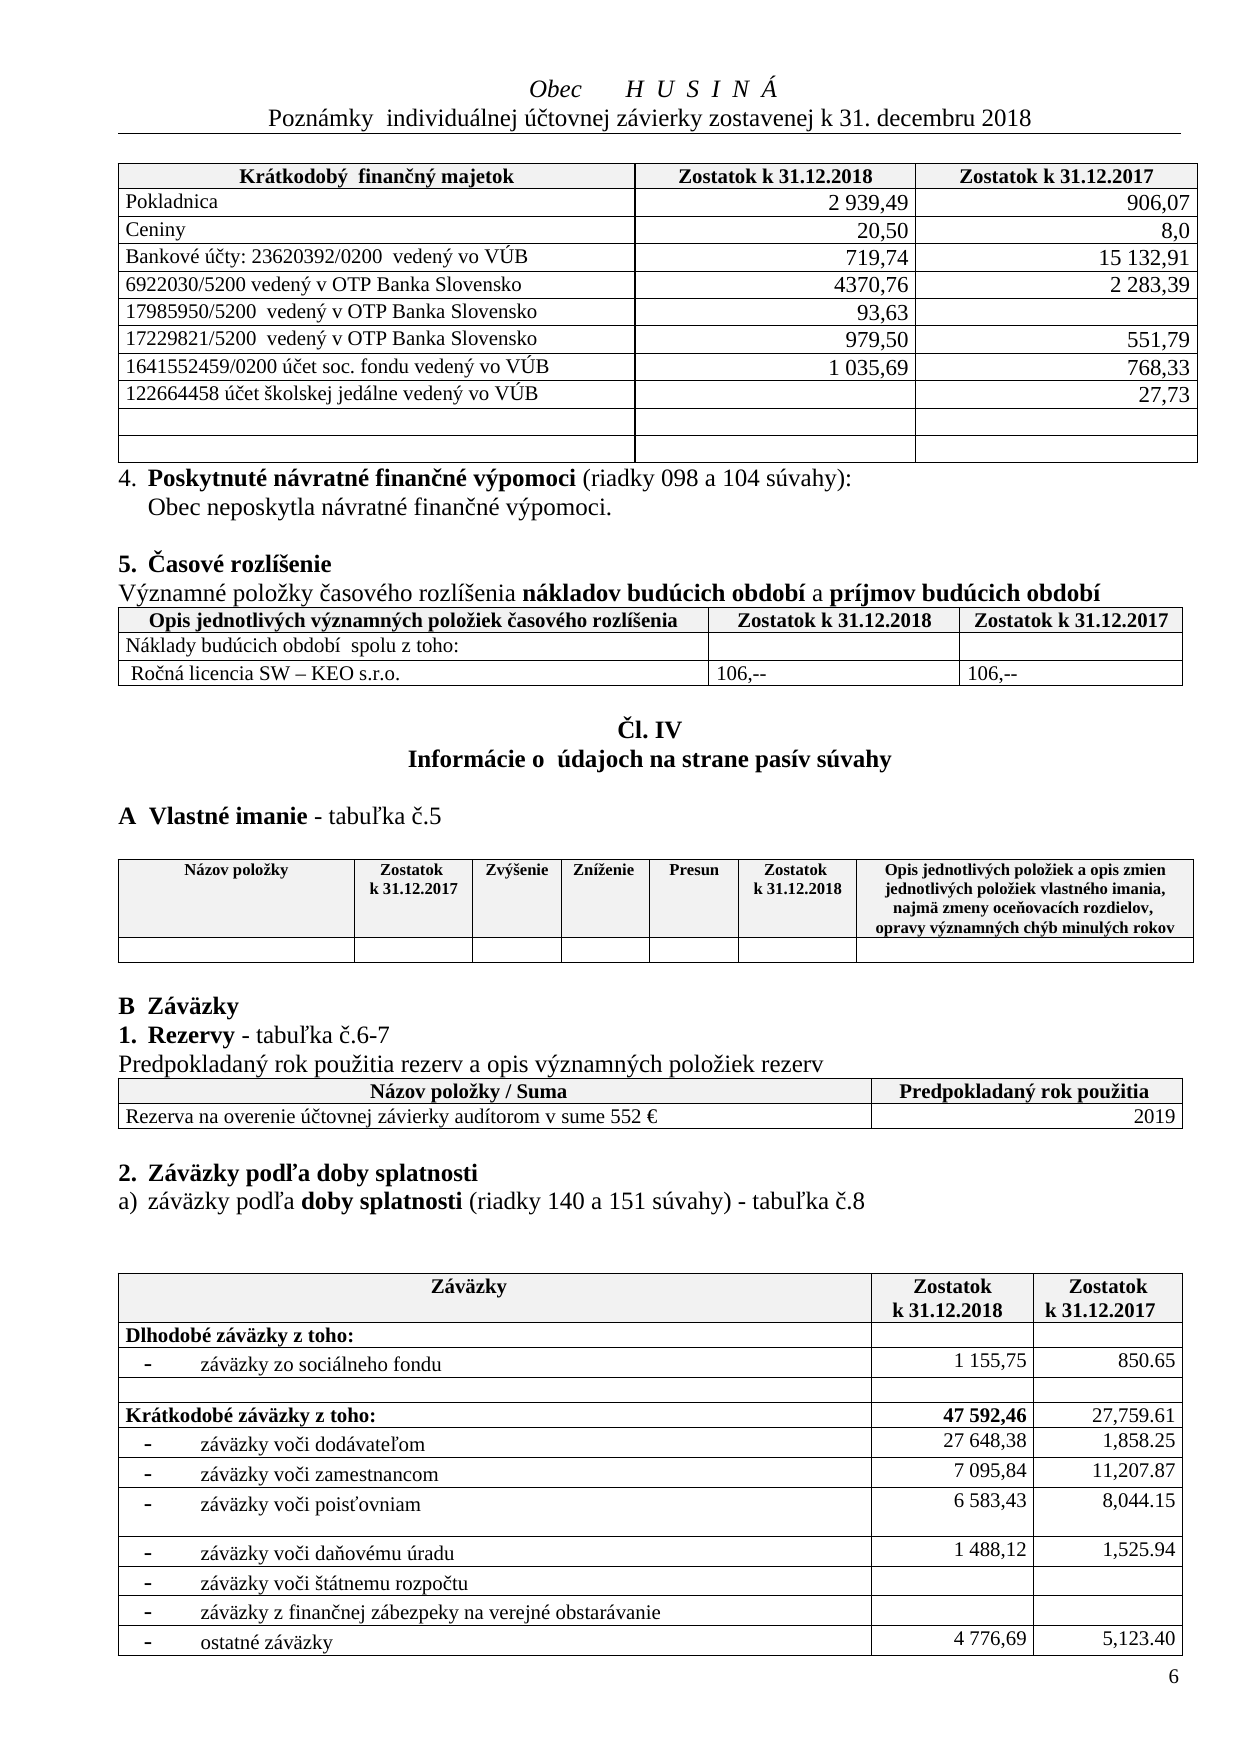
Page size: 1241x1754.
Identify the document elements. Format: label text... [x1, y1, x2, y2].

table_cell [872, 1596, 1033, 1625]
table_cell záväzky voči zamestnancom [119, 1458, 871, 1487]
table_cell záväzky voči poisťovniam [119, 1488, 871, 1536]
table_cell [1034, 1567, 1182, 1595]
table_cell [872, 1378, 1033, 1402]
table_cell 1 488,12 [872, 1537, 1033, 1566]
text Informácie o údajoch na strane pasív súvahy [118, 744, 1181, 773]
table_cell 4370,76 [636, 272, 915, 298]
table_cell 106,-- [960, 661, 1182, 685]
table_cell Pokladnica [119, 189, 634, 216]
table_cell 4 776,69 [872, 1626, 1033, 1655]
list Obec neposkytla návratné finančné výpomoci. [118, 492, 1181, 521]
table_cell [960, 633, 1182, 660]
table_cell 20,50 [636, 217, 915, 243]
table_cell [119, 409, 634, 435]
list Záväzky podľa doby splatnosti [118, 1158, 1181, 1186]
text Čl. IV [118, 715, 1181, 744]
table_header Zostatok k 31.12.2018 [739, 860, 856, 937]
table_cell 2019 [872, 1104, 1182, 1128]
table_cell 719,74 [636, 244, 915, 271]
table_cell 27 759,61 [1034, 1403, 1182, 1427]
table_cell 768,33 [916, 354, 1197, 380]
table_header Názov položky / Suma [119, 1079, 871, 1103]
table_header Zníženie [562, 860, 649, 937]
table_cell 27,73 [916, 381, 1197, 407]
table_cell [916, 299, 1197, 325]
table_cell [872, 1323, 1033, 1347]
table_cell 6922030/5200 vedený v OTP Banka Slovensko [119, 272, 634, 298]
table_cell [636, 381, 915, 407]
table_header Predpokladaný rok použitia [872, 1079, 1182, 1103]
table_cell [1034, 1378, 1182, 1402]
table_cell [119, 436, 634, 462]
table_cell 1 155,75 [872, 1348, 1033, 1377]
table_cell 2 939,49 [636, 189, 915, 216]
table_cell [857, 938, 1193, 962]
table_cell 17985950/5200 vedený v OTP Banka Slovensko [119, 299, 634, 325]
table_cell 1 525,94 [1034, 1537, 1182, 1566]
table_cell 1641552459/0200 účet soc. fondu vedený vo VÚB [119, 354, 634, 380]
table_header Opis jednotlivých významných položiek časového rozlíšenia [119, 608, 708, 632]
table_cell 27 648,38 [872, 1428, 1033, 1457]
table_header Presun [650, 860, 738, 937]
table_cell záväzky zo sociálneho fondu [119, 1348, 871, 1377]
table_header Zostatok k 31.12.2018 [709, 608, 959, 632]
table_cell [636, 436, 915, 462]
text B Záväzky [118, 991, 1181, 1020]
table_cell Ročná licencia SW – KEO s.r.o. [119, 661, 708, 685]
table_header Zvýšenie [473, 860, 561, 937]
table_cell 8 044,15 [1034, 1488, 1182, 1536]
table_header Opis jednotlivých položiek a opis zmien jednotlivých položiek vlastného imania, najmä zmeny oceňovacích rozdielov, opravy významných chýb minulých rokov [857, 860, 1193, 937]
table_cell [916, 436, 1197, 462]
table_cell [872, 1567, 1033, 1595]
table_cell 850,65 [1034, 1348, 1182, 1377]
table_cell záväzky voči štátnemu rozpočtu [119, 1567, 871, 1595]
table_cell Dlhodobé záväzky z toho: [119, 1323, 871, 1347]
table_header Zostatok k 31.12.2018 [636, 164, 915, 188]
table_cell 5 123,40 [1034, 1626, 1182, 1655]
table_cell 122664458 účet školskej jedálne vedený vo VÚB [119, 381, 634, 407]
table_header Záväzky [119, 1274, 871, 1322]
text A Vlastné imanie - tabuľka č.5 [118, 801, 1181, 830]
table_cell 2 283,39 [916, 272, 1197, 298]
table_header Zostatok k 31.12.2017 [916, 164, 1197, 188]
table_cell Ceniny [119, 217, 634, 243]
table_header Krátkodobý finančný majetok [119, 164, 634, 188]
table_cell 47 592,46 [872, 1403, 1033, 1427]
text Významné položky časového rozlíšenia nákladov budúcich období a príjmov budúcich období [118, 578, 1181, 607]
list Poskytnuté návratné finančné výpomoci (riadky 098 a 104 súvahy): [118, 463, 1181, 492]
table_cell Bankové účty: 23620392/0200 vedený vo VÚB [119, 244, 634, 271]
table_header Názov položky [119, 860, 354, 937]
table_cell 93,63 [636, 299, 915, 325]
table_cell 106,-- [709, 661, 959, 685]
table_cell [636, 409, 915, 435]
table_cell [709, 633, 959, 660]
table_cell 15 132,91 [916, 244, 1197, 271]
table_cell [562, 938, 649, 962]
text Predpokladaný rok použitia rezerv a opis významných položiek rezerv [118, 1049, 1181, 1078]
table_cell [1034, 1596, 1182, 1625]
table_cell [355, 938, 472, 962]
table_cell [650, 938, 738, 962]
table_cell 551,79 [916, 326, 1197, 353]
table_cell záväzky voči daňovému úradu [119, 1537, 871, 1566]
table_cell Náklady budúcich období spolu z toho: [119, 633, 708, 660]
list Rezervy - tabuľka č.6-7 [118, 1020, 1181, 1049]
table_header Zostatok k 31.12.2018 [872, 1274, 1033, 1322]
table_cell [119, 1378, 871, 1402]
list záväzky podľa doby splatnosti (riadky 140 a 151 súvahy) - tabuľka č.8 [118, 1186, 1181, 1215]
table_cell [739, 938, 856, 962]
table_cell 906,07 [916, 189, 1197, 216]
table_cell ostatné záväzky [119, 1626, 871, 1655]
table_cell [473, 938, 561, 962]
table_cell 1 858,25 [1034, 1428, 1182, 1457]
table_cell záväzky z finančnej zábezpeky na verejné obstarávanie [119, 1596, 871, 1625]
table_cell Krátkodobé záväzky z toho: [119, 1403, 871, 1427]
table_cell [1034, 1323, 1182, 1347]
table_cell 7 095,84 [872, 1458, 1033, 1487]
table_cell Rezerva na overenie účtovnej závierky audítorom v sume 552 € [119, 1104, 871, 1128]
table_cell [119, 938, 354, 962]
table_cell 979,50 [636, 326, 915, 353]
table_cell záväzky voči dodávateľom [119, 1428, 871, 1457]
table_cell [916, 409, 1197, 435]
table_cell 17229821/5200 vedený v OTP Banka Slovensko [119, 326, 634, 353]
table_cell 11 207,87 [1034, 1458, 1182, 1487]
table_cell 1 035,69 [636, 354, 915, 380]
table_cell 6 583,43 [872, 1488, 1033, 1536]
list Časové rozlíšenie [118, 549, 1181, 578]
table_cell 8,0 [916, 217, 1197, 243]
table_header Zostatok k 31.12.2017 [960, 608, 1182, 632]
table_header Zostatok k 31.12.2017 [355, 860, 472, 937]
table_header Zostatok k 31.12.2017 [1034, 1274, 1182, 1322]
